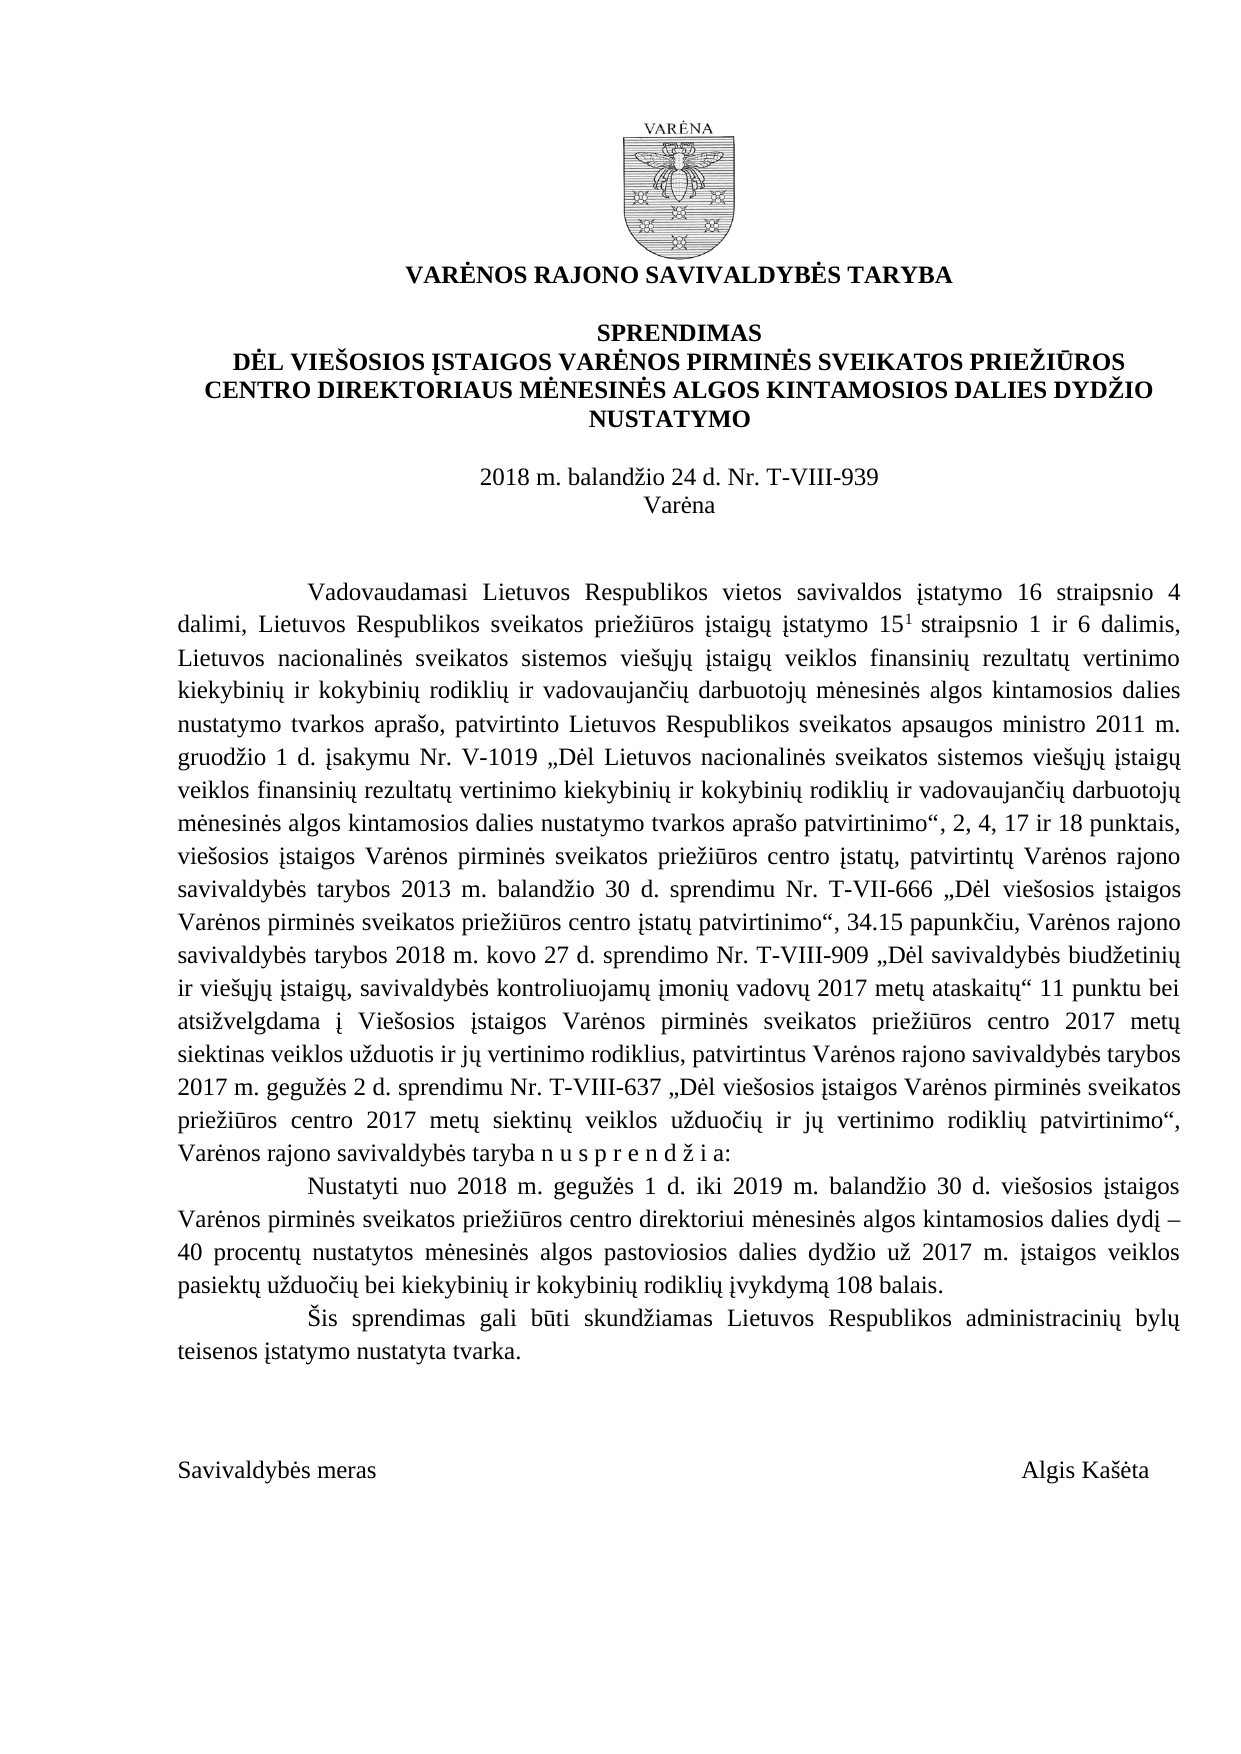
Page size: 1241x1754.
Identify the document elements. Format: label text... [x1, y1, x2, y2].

text Savivaldybės meras Algis Kašėta [177, 1455, 1181, 1484]
text VARĖNOS RAJONO SAVIVALDYBĖS TARYBA [177, 260, 1181, 289]
text 2018 m. balandžio 24 d. Nr. T-VIII-939 [177, 462, 1181, 490]
text Vadovaudamasi Lietuvos Respublikos vietos savivaldos įstatymo 16 straipsnio 4 dalimi, Lietuvos Respublikos sveikatos priežiūros įstaigų įstatymo 151 straipsnio 1 ir 6 dalimis, Lietuvos nacionalinės sveikatos sistemos viešųjų įstaigų veiklos finansinių rezultatų vertinimo kiekybinių ir kokybinių rodiklių ir vadovaujančių darbuotojų mėnesinės algos kintamosios dalies nustatymo tvarkos aprašo, patvirtinto Lietuvos Respublikos sveikatos apsaugos ministro 2011 m. gruodžio 1 d. įsakymu Nr. V-1019 „Dėl Lietuvos nacionalinės sveikatos sistemos viešųjų įstaigų veiklos finansinių rezultatų vertinimo kiekybinių ir kokybinių rodiklių ir vadovaujančių darbuotojų mėnesinės algos kintamosios dalies nustatymo tvarkos aprašo patvirtinimo“, 2, 4, 17 ir 18 punktais, viešosios įstaigos Varėnos pirminės sveikatos priežiūros centro įstatų, patvirtintų Varėnos rajono savivaldybės tarybos 2013 m. balandžio 30 d. sprendimu Nr. T-VII-666 „Dėl viešosios įstaigos Varėnos pirminės sveikatos priežiūros centro įstatų patvirtinimo“, 34.15 papunkčiu, Varėnos rajono savivaldybės tarybos 2018 m. kovo 27 d. sprendimo Nr. T-VIII-909 „Dėl savivaldybės biudžetinių ir viešųjų įstaigų, savivaldybės kontroliuojamų įmonių vadovų 2017 metų ataskaitų“ 11 punktu bei atsižvelgdama į Viešosios įstaigos Varėnos pirminės sveikatos priežiūros centro 2017 metų siektinas veiklos užduotis ir jų vertinimo rodiklius, patvirtintus Varėnos rajono savivaldybės tarybos 2017 m. gegužės 2 d. sprendimu Nr. T-VIII-637 „Dėl viešosios įstaigos Varėnos pirminės sveikatos priežiūros centro 2017 metų siektinų veiklos užduočių ir jų vertinimo rodiklių patvirtinimo“, Varėnos rajono savivaldybės taryba n u s p r e n d ž i a: [177, 577, 1181, 1167]
text Šis sprendimas gali būti skundžiamas Lietuvos Respublikos administracinių bylų teisenos įstatymo nustatyta tvarka. [177, 1303, 1181, 1365]
text SPRENDIMAS [177, 318, 1181, 347]
text Varėna [177, 490, 1181, 519]
text Nustatyti nuo 2018 m. gegužės 1 d. iki 2019 m. balandžio 30 d. viešosios įstaigos Varėnos pirminės sveikatos priežiūros centro direktoriui mėnesinės algos kintamosios dalies dydį – 40 procentų nustatytos mėnesinės algos pastoviosios dalies dydžio už 2017 m. įstaigos veiklos pasiektų užduočių bei kiekybinių ir kokybinių rodiklių įvykdymą 108 balais. [177, 1171, 1181, 1299]
text DĖL VIEŠOSIOS ĮSTAIGOS VARĖNOS PIRMINĖS SVEIKATOS PRIEŽIŪROS CENTRO DIREKTORIAUS MĖNESINĖS ALGOS KINTAMOSIOS DALIES DYDŽIO NUSTATYMO [177, 347, 1181, 433]
